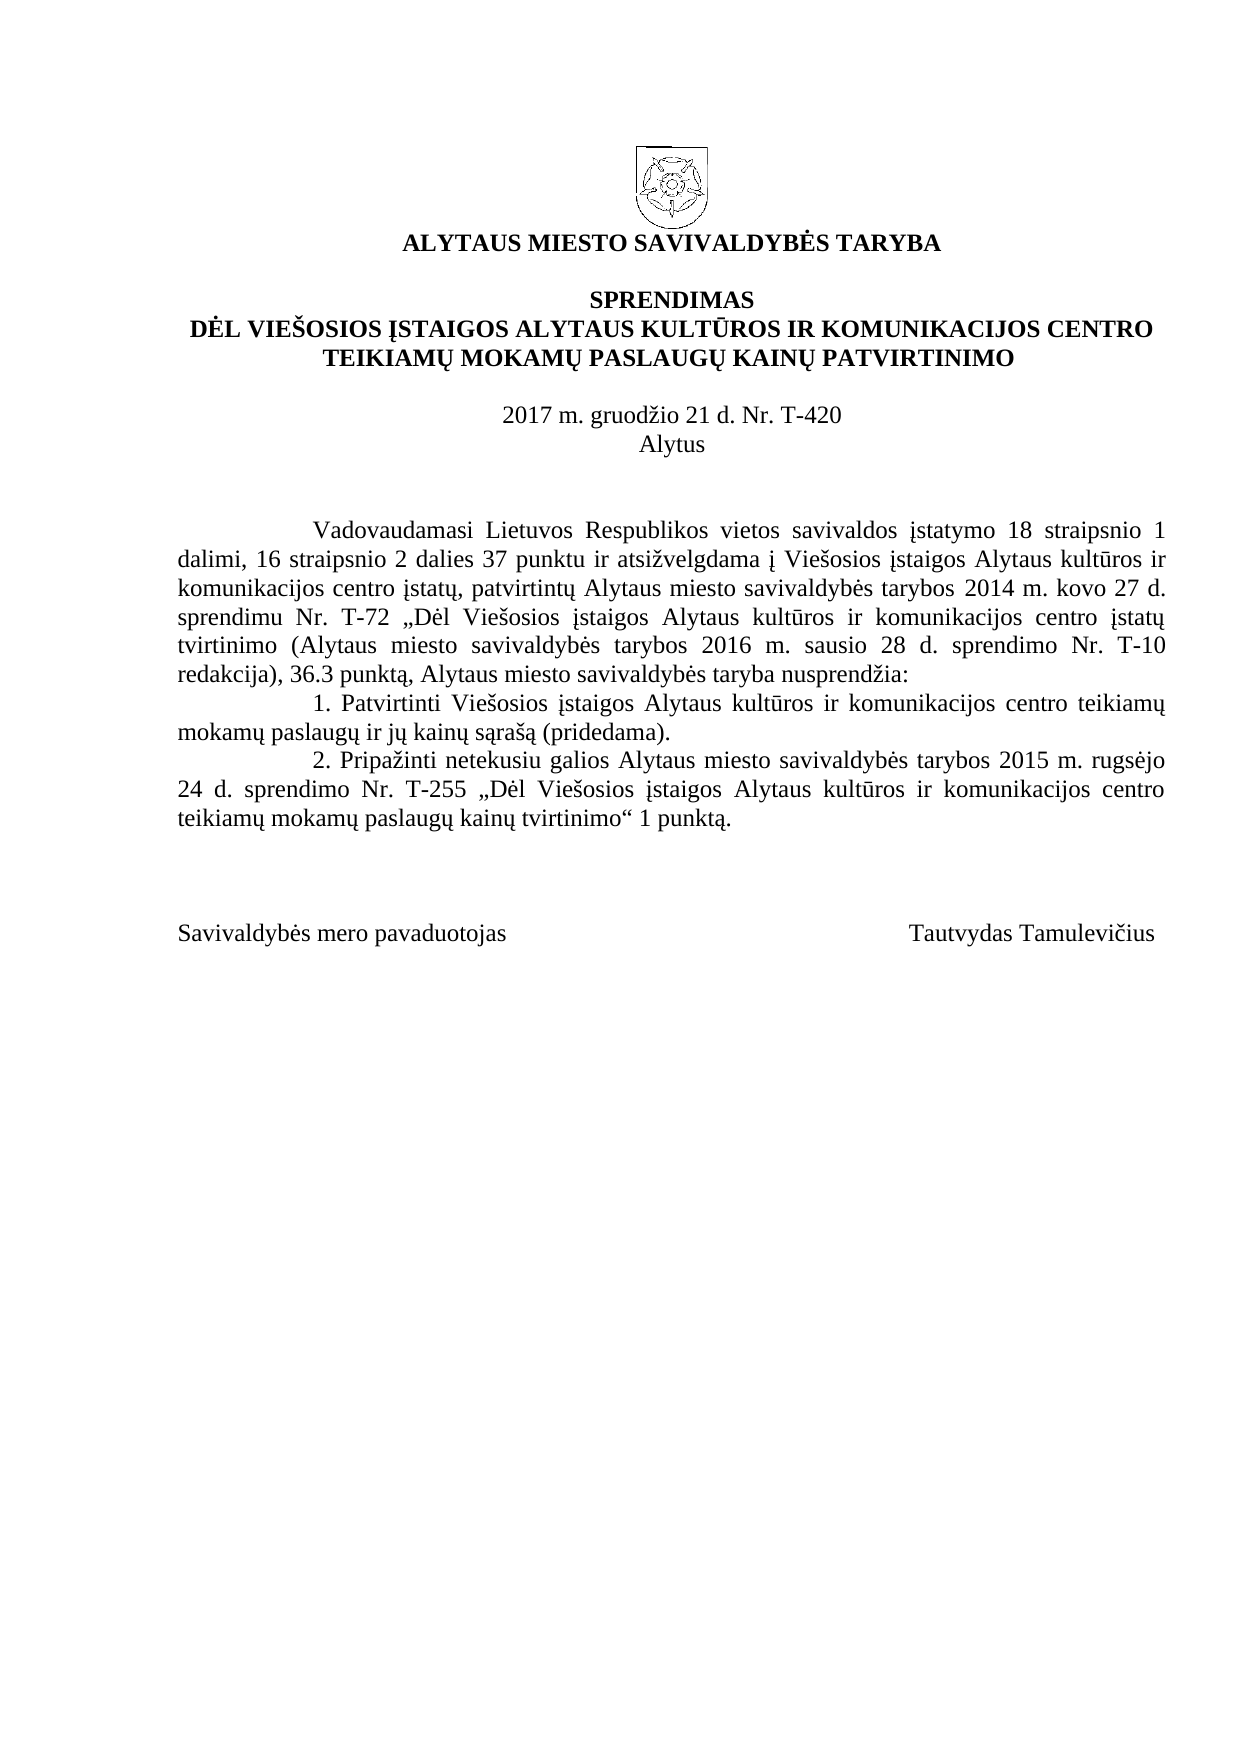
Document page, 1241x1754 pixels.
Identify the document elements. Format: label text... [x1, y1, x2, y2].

text Vadovaudamasi Lietuvos Respublikos vietos savivaldos įstatymo 18 straipsnio 1 dalimi, 16 straipsnio 2 dalies 37 punktu ir atsižvelgdama į Viešosios įstaigos Alytaus kultūros ir komunikacijos centro įstatų, patvirtintų Alytaus miesto savivaldybės tarybos 2014 m. kovo 27 d. sprendimu Nr. T-72 „Dėl Viešosios įstaigos Alytaus kultūros ir komunikacijos centro įstatų tvirtinimo (Alytaus miesto savivaldybės tarybos 2016 m. sausio 28 d. sprendimo Nr. T-10 redakcija), 36.3 punktą, Alytaus miesto savivaldybės taryba nusprendžia: [177, 516, 1167, 688]
text SPRENDIMAS [177, 286, 1167, 314]
text Savivaldybės mero pavaduotojas Tautvydas Tamulevičius [177, 918, 1167, 947]
text ALYTAUS MIESTO SAVIVALDYBĖS TARYBA [177, 228, 1167, 257]
text 1. Patvirtinti Viešosios įstaigos Alytaus kultūros ir komunikacijos centro teikiamų mokamų paslaugų ir jų kainų sąrašą (pridedama). [177, 688, 1167, 746]
text 2. Pripažinti netekusiu galios Alytaus miesto savivaldybės tarybos 2015 m. rugsėjo 24 d. sprendimo Nr. T-255 „Dėl Viešosios įstaigos Alytaus kultūros ir komunikacijos centro teikiamų mokamų paslaugų kainų tvirtinimo“ 1 punktą. [177, 746, 1167, 832]
text Alytus [177, 429, 1167, 458]
text DĖL VIEŠOSIOS ĮSTAIGOS ALYTAUS KULTŪROS IR KOMUNIKACIJOS CENTRO TEIKIAMŲ MOKAMŲ PASLAUGŲ KAINŲ PATVIRTINIMO [177, 314, 1167, 372]
text 2017 m. gruodžio 21 d. Nr. T-420 [177, 401, 1167, 429]
